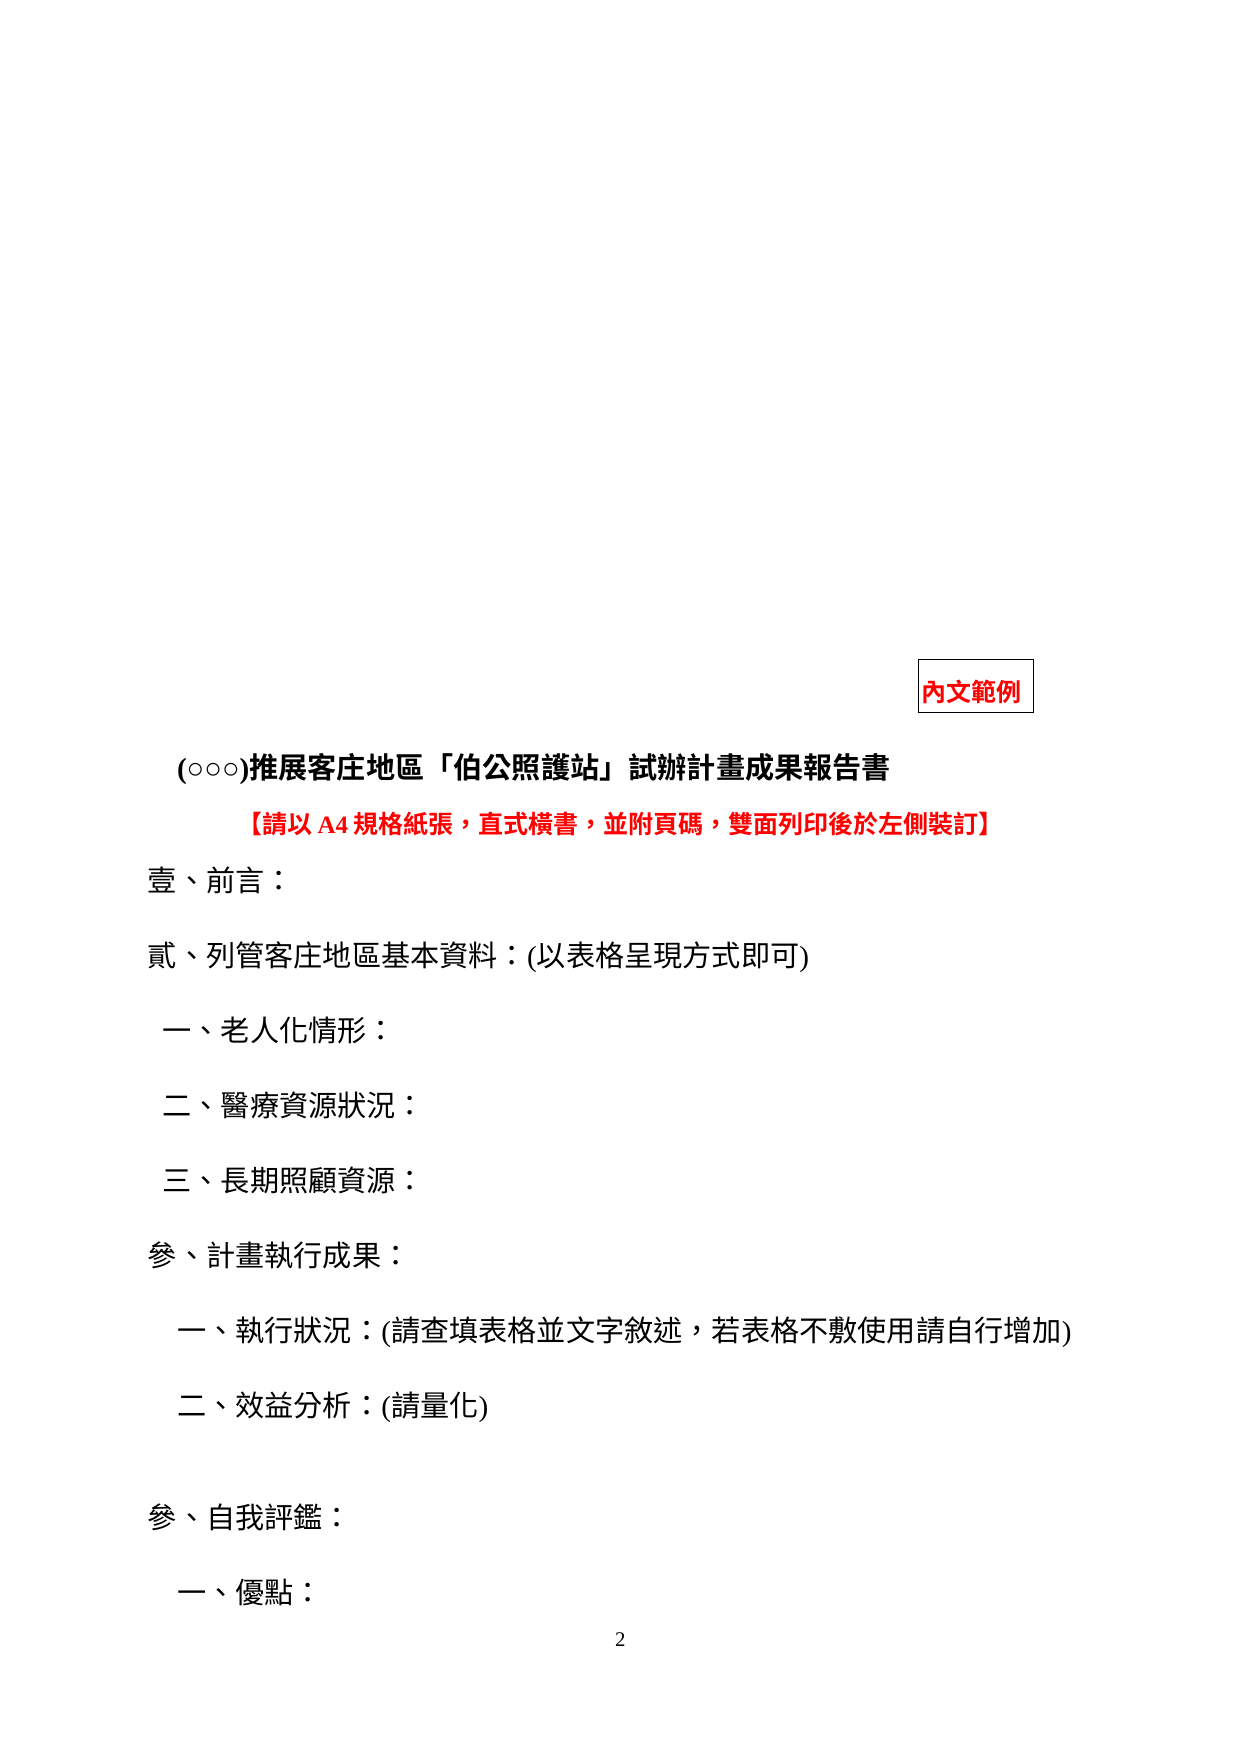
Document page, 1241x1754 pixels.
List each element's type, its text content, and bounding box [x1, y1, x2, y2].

text 參、自我評鑑： [148, 1472, 1092, 1547]
text 三、長期照顧資源： [148, 1135, 1092, 1210]
text 壹、前言： [148, 835, 1092, 910]
text 一、執行狀況：(請查填表格並文字敘述，若表格不敷使用請自行增加) [148, 1285, 1092, 1360]
text 二、醫療資源狀況： [148, 1060, 1092, 1135]
text 參、計畫執行成果： [148, 1210, 1092, 1285]
text 【請以A4規格紙張，直式橫書，並附頁碼，雙面列印後於左側裝訂】 [148, 797, 1092, 835]
text 二、效益分析：(請量化) [148, 1360, 1092, 1435]
text 貳、列管客庄地區基本資料：(以表格呈現方式即可) [148, 910, 1092, 985]
text 一、優點： [148, 1547, 1092, 1622]
text 一、老人化情形： [148, 985, 1092, 1060]
table_header 內文範例 [919, 660, 1033, 712]
text (○○○)推展客庄地區「伯公照護站」試辦計畫成果報告書 [148, 722, 1092, 797]
